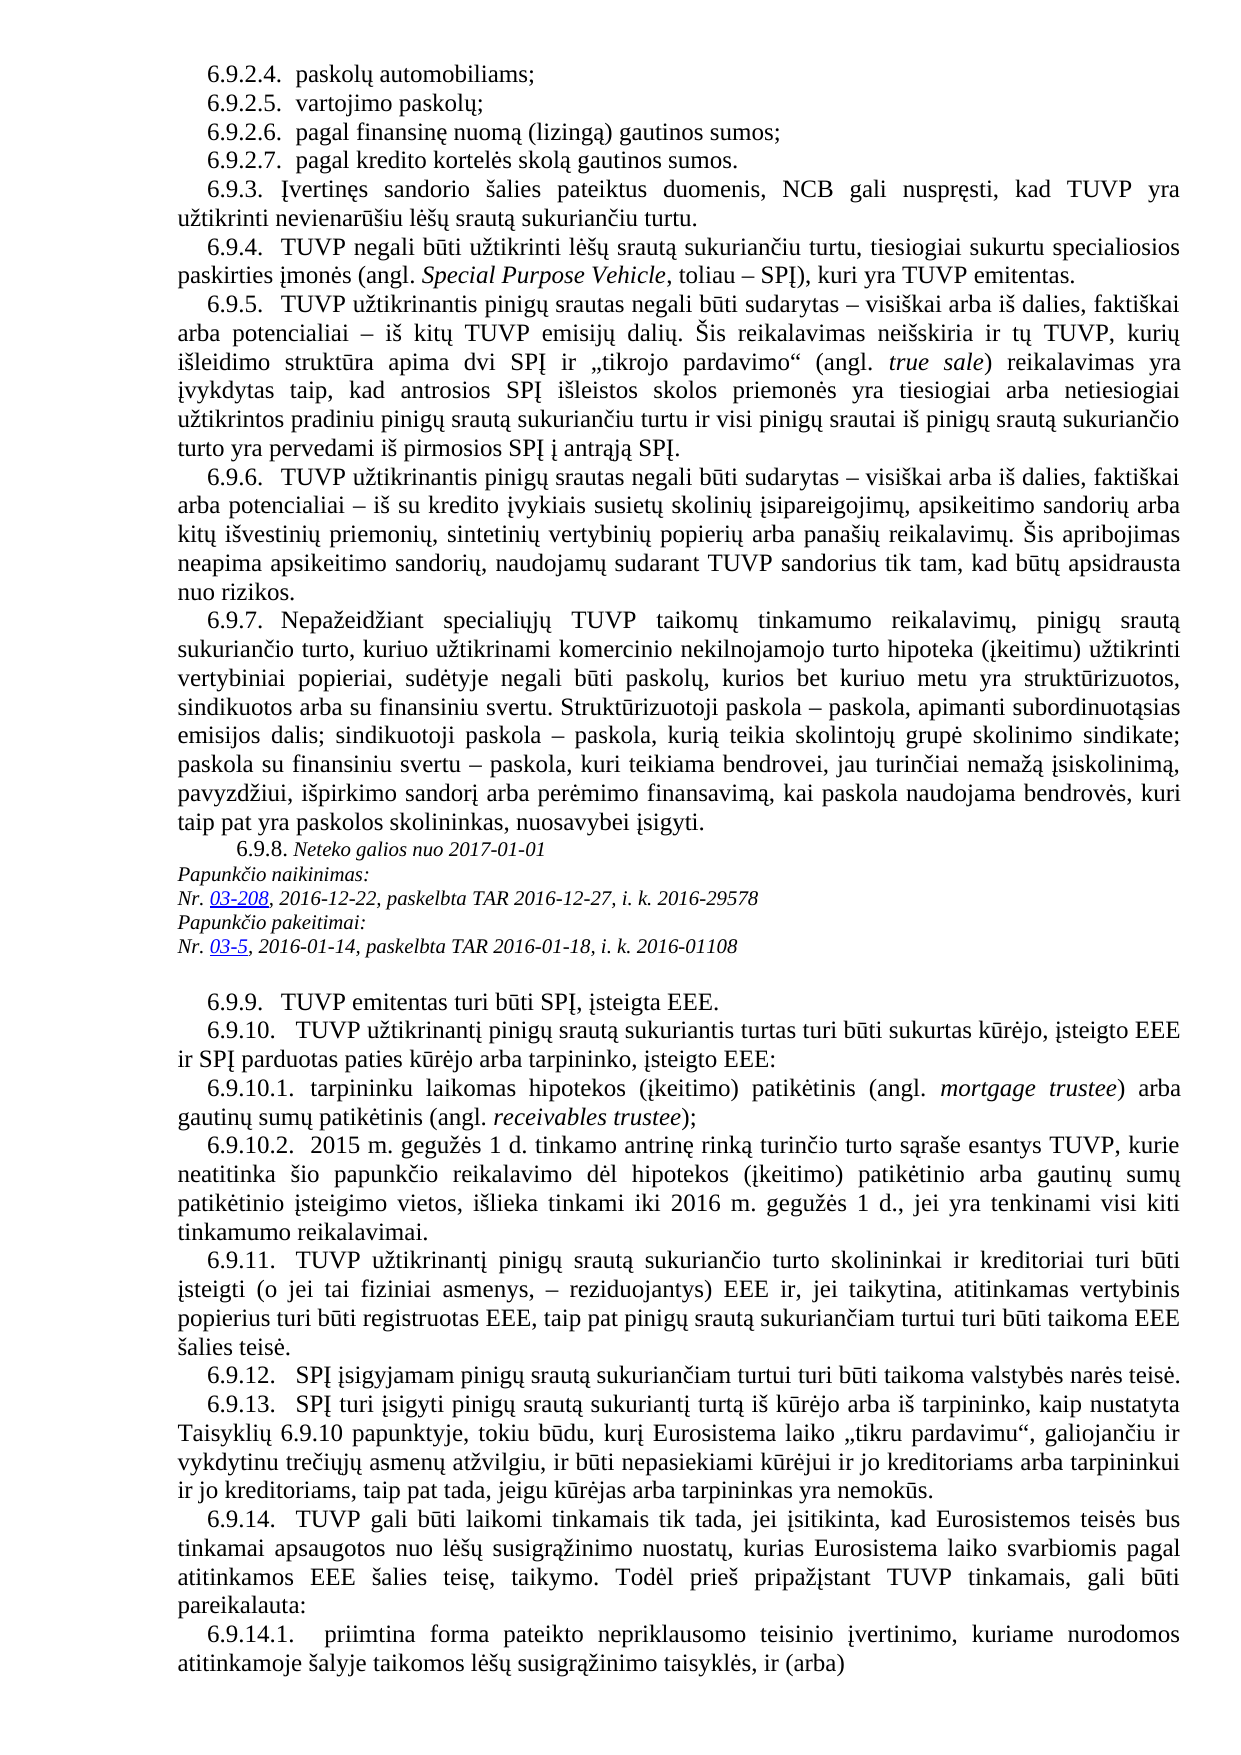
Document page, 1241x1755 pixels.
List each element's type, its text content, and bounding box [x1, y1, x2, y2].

text 6.9.14. TUVP gali būti laikomi tinkamais tik tada, jei įsitikinta, kad Eurosistemos teisės bus tinkamai apsaugotos nuo lėšų susigrąžinimo nuostatų, kurias Eurosistema laiko svarbiomis pagal atitinkamos EEE šalies teisę, taikymo. Todėl prieš pripažįstant TUVP tinkamais, gali būti pareikalauta: [177, 1504, 1181, 1619]
text 6.9.14.1. priimtina forma pateikto nepriklausomo teisinio įvertinimo, kuriame nurodomos atitinkamoje šalyje taikomos lėšų susigrąžinimo taisyklės, ir (arba) [177, 1619, 1181, 1677]
text 6.9.2.5. vartojimo paskolų; [177, 88, 1181, 117]
text 6.9.3. Įvertinęs sandorio šalies pateiktus duomenis, NCB gali nuspręsti, kad TUVP yra užtikrinti nevienarūšiu lėšų srautą sukuriančiu turtu. [177, 174, 1181, 232]
text 6.9.2.7. pagal kredito kortelės skolą gautinos sumos. [177, 145, 1181, 174]
text 6.9.9. TUVP emitentas turi būti SPĮ, įsteigta EEE. [177, 987, 1181, 1015]
text Nr. 03-5, 2016-01-14, paskelbta TAR 2016-01-18, i. k. 2016-01108 [177, 934, 1181, 958]
text 6.9.2.4. paskolų automobiliams; [177, 59, 1181, 88]
text Nr. 03-208, 2016-12-22, paskelbta TAR 2016-12-27, i. k. 2016-29578 [177, 886, 1181, 910]
text 6.9.10. TUVP užtikrinantį pinigų srautą sukuriantis turtas turi būti sukurtas kūrėjo, įsteigto EEE ir SPĮ parduotas paties kūrėjo arba tarpininko, įsteigto EEE: [177, 1015, 1181, 1073]
text 6.9.5. TUVP užtikrinantis pinigų srautas negali būti sudarytas – visiškai arba iš dalies, faktiškai arba potencialiai – iš kitų TUVP emisijų dalių. Šis reikalavimas neišskiria ir tų TUVP, kurių išleidimo struktūra apima dvi SPĮ ir „tikrojo pardavimo“ (angl. true sale) reikalavimas yra įvykdytas taip, kad antrosios SPĮ išleistos skolos priemonės yra tiesiogiai arba netiesiogiai užtikrintos pradiniu pinigų srautą sukuriančiu turtu ir visi pinigų srautai iš pinigų srautą sukuriančio turto yra pervedami iš pirmosios SPĮ į antrąją SPĮ. [177, 289, 1181, 462]
text 6.9.12. SPĮ įsigyjamam pinigų srautą sukuriančiam turtui turi būti taikoma valstybės narės teisė. [177, 1360, 1181, 1389]
text 6.9.6. TUVP užtikrinantis pinigų srautas negali būti sudarytas – visiškai arba iš dalies, faktiškai arba potencialiai – iš su kredito įvykiais susietų skolinių įsipareigojimų, apsikeitimo sandorių arba kitų išvestinių priemonių, sintetinių vertybinių popierių arba panašių reikalavimų. Šis apribojimas neapima apsikeitimo sandorių, naudojamų sudarant TUVP sandorius tik tam, kad būtų apsidrausta nuo rizikos. [177, 462, 1181, 605]
text Papunkčio pakeitimai: [177, 910, 1181, 934]
text 6.9.8. Neteko galios nuo 2017-01-01 [177, 835, 1181, 862]
text 6.9.2.6. pagal finansinę nuomą (lizingą) gautinos sumos; [177, 117, 1181, 145]
text 6.9.11. TUVP užtikrinantį pinigų srautą sukuriančio turto skolininkai ir kreditoriai turi būti įsteigti (o jei tai fiziniai asmenys, – reziduojantys) EEE ir, jei taikytina, atitinkamas vertybinis popierius turi būti registruotas EEE, taip pat pinigų srautą sukuriančiam turtui turi būti taikoma EEE šalies teisė. [177, 1245, 1181, 1360]
text 6.9.10.1. tarpininku laikomas hipotekos (įkeitimo) patikėtinis (angl. mortgage trustee) arba gautinų sumų patikėtinis (angl. receivables trustee); [177, 1073, 1181, 1130]
text 6.9.4. TUVP negali būti užtikrinti lėšų srautą sukuriančiu turtu, tiesiogiai sukurtu specialiosios paskirties įmonės (angl. Special Purpose Vehicle, toliau – SPĮ), kuri yra TUVP emitentas. [177, 232, 1181, 289]
text 6.9.7. Nepažeidžiant specialiųjų TUVP taikomų tinkamumo reikalavimų, pinigų srautą sukuriančio turto, kuriuo užtikrinami komercinio nekilnojamojo turto hipoteka (įkeitimu) užtikrinti vertybiniai popieriai, sudėtyje negali būti paskolų, kurios bet kuriuo metu yra struktūrizuotos, sindikuotos arba su finansiniu svertu. Struktūrizuotoji paskola – paskola, apimanti subordinuotąsias emisijos dalis; sindikuotoji paskola – paskola, kurią teikia skolintojų grupė skolinimo sindikate; paskola su finansiniu svertu – paskola, kuri teikiama bendrovei, jau turinčiai nemažą įsiskolinimą, pavyzdžiui, išpirkimo sandorį arba perėmimo finansavimą, kai paskola naudojama bendrovės, kuri taip pat yra paskolos skolininkas, nuosavybei įsigyti. [177, 605, 1181, 835]
text 6.9.10.2. 2015 m. gegužės 1 d. tinkamo antrinę rinką turinčio turto sąraše esantys TUVP, kurie neatitinka šio papunkčio reikalavimo dėl hipotekos (įkeitimo) patikėtinio arba gautinų sumų patikėtinio įsteigimo vietos, išlieka tinkami iki 2016 m. gegužės 1 d., jei yra tenkinami visi kiti tinkamumo reikalavimai. [177, 1130, 1181, 1245]
text Papunkčio naikinimas: [177, 862, 1181, 886]
text 6.9.13. SPĮ turi įsigyti pinigų srautą sukuriantį turtą iš kūrėjo arba iš tarpininko, kaip nustatyta Taisyklių 6.9.10 papunktyje, tokiu būdu, kurį Eurosistema laiko „tikru pardavimu“, galiojančiu ir vykdytinu trečiųjų asmenų atžvilgiu, ir būti nepasiekiami kūrėjui ir jo kreditoriams arba tarpininkui ir jo kreditoriams, taip pat tada, jeigu kūrėjas arba tarpininkas yra nemokūs. [177, 1389, 1181, 1504]
